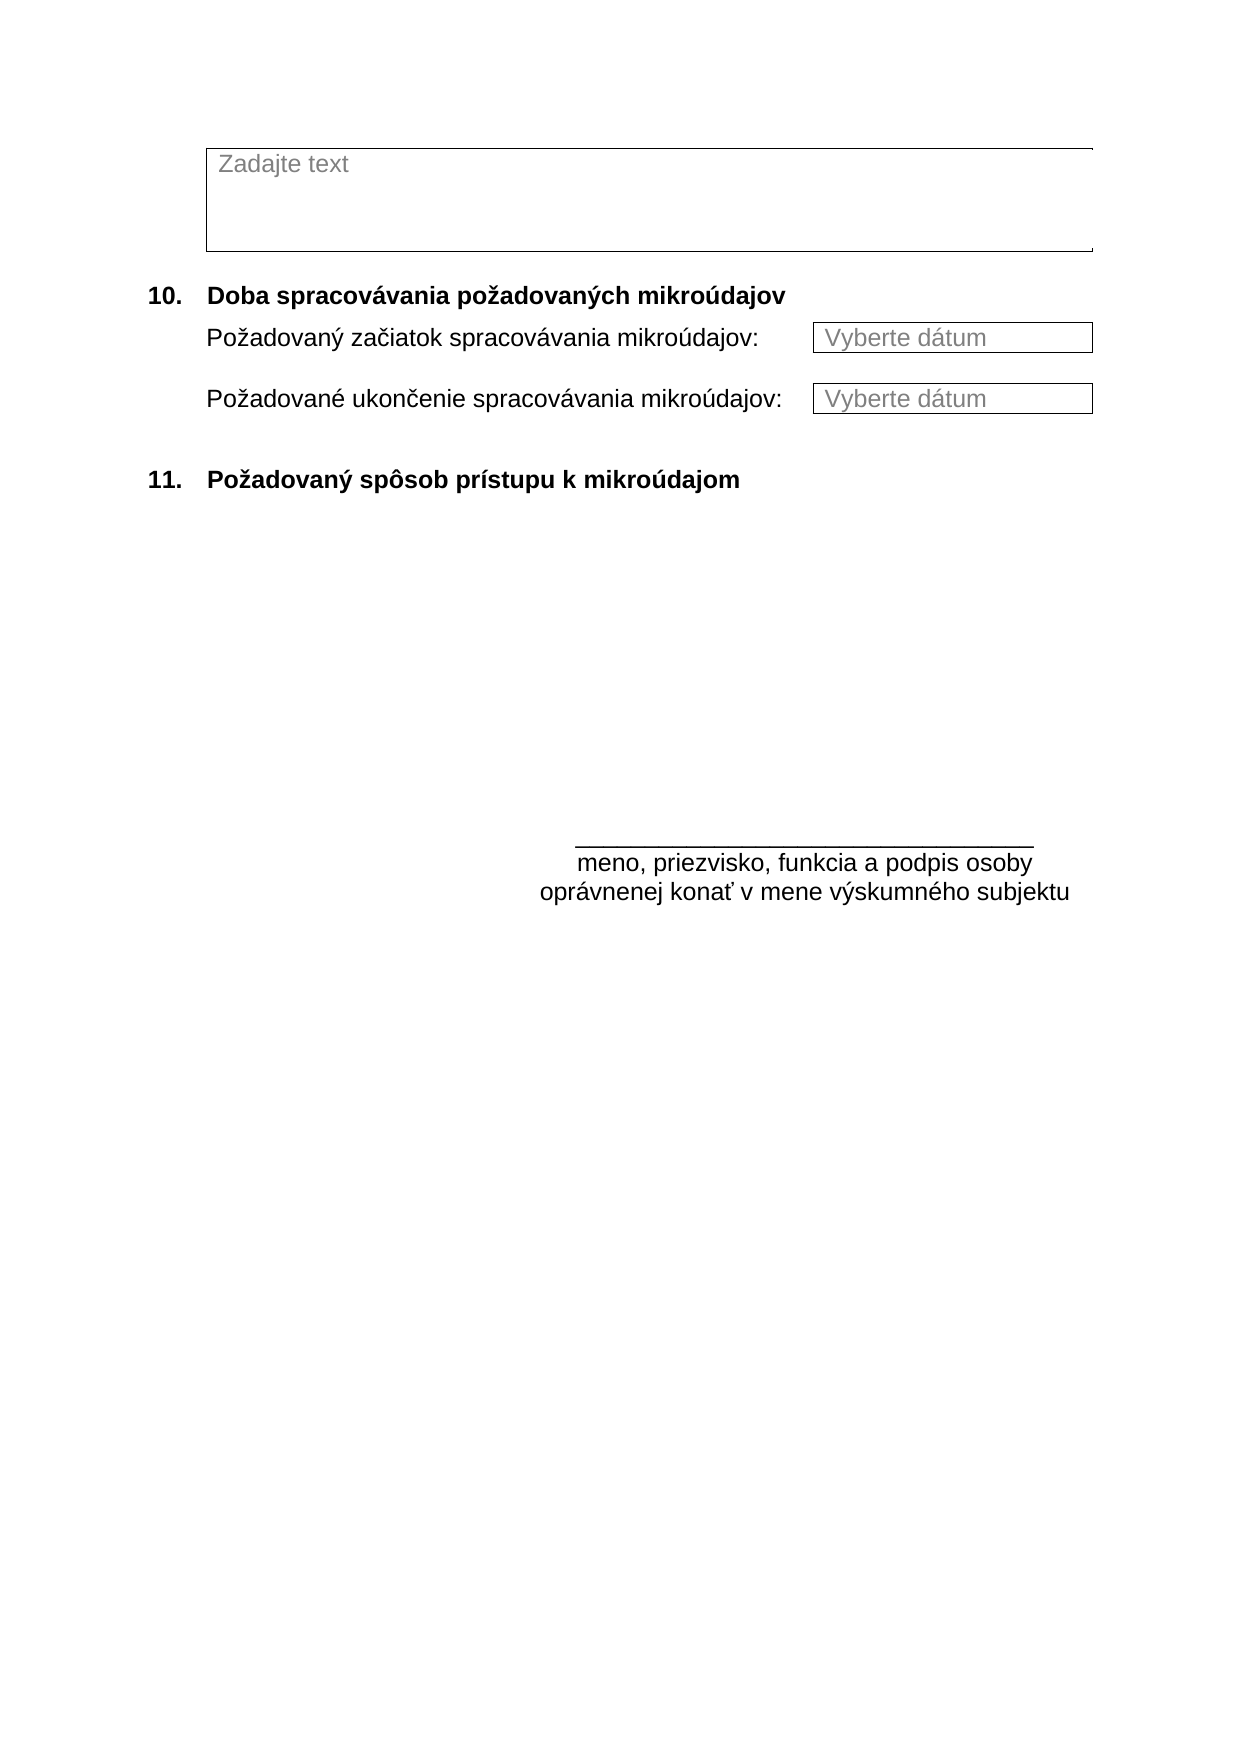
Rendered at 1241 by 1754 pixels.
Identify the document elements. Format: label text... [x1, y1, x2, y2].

list Doba spracovávania požadovaných mikroúdajov [148, 281, 1092, 309]
table_header Požadované ukončenie spracovávania mikroúdajov: [195, 383, 813, 413]
text _________________________________ [517, 819, 1092, 848]
list Požadovaný spôsob prístupu k mikroúdajom [148, 465, 1092, 494]
table_header Vyberte dátum [814, 323, 1092, 352]
table_header Požadovaný začiatok spracovávania mikroúdajov: [195, 322, 813, 352]
text meno, priezvisko, funkcia a podpis osoby [517, 848, 1092, 877]
table_header Vyberte dátum [814, 384, 1092, 413]
text oprávnenej konať v mene výskumného subjektu [517, 877, 1092, 906]
table_header Zadajte text [207, 149, 1092, 251]
